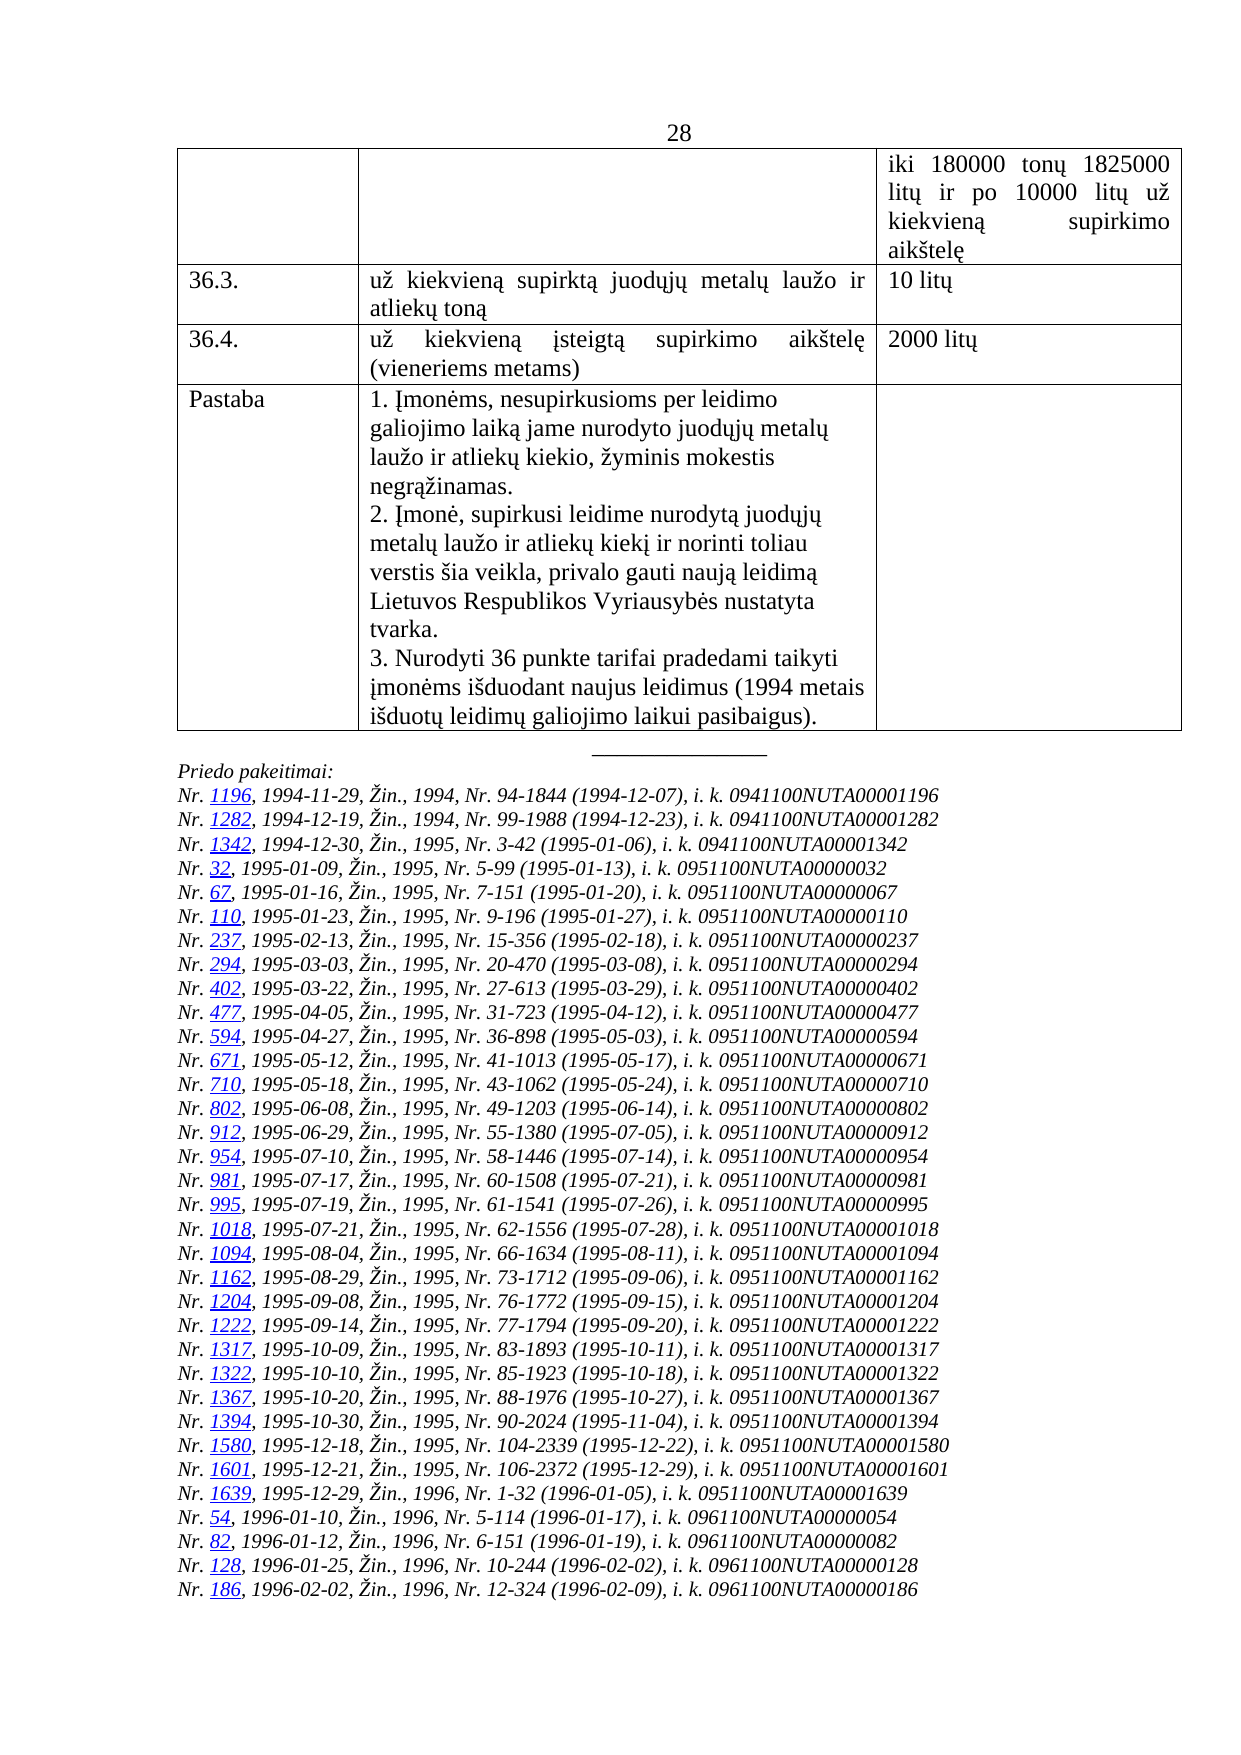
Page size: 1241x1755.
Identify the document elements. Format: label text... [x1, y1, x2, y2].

text Nr. 1367, 1995-10-20, Žin., 1995, Nr. 88-1976 (1995-10-27), i. k. 0951100NUTA00001367 [177, 1385, 1181, 1409]
table_cell [178, 149, 358, 264]
table_cell [877, 385, 1181, 729]
text Nr. 1018, 1995-07-21, Žin., 1995, Nr. 62-1556 (1995-07-28), i. k. 0951100NUTA00001018 [177, 1216, 1181, 1241]
text Nr. 82, 1996-01-12, Žin., 1996, Nr. 6-151 (1996-01-19), i. k. 0961100NUTA00000082 [177, 1529, 1181, 1553]
text Nr. 671, 1995-05-12, Žin., 1995, Nr. 41-1013 (1995-05-17), i. k. 0951100NUTA00000671 [177, 1048, 1181, 1072]
table_cell [359, 149, 876, 264]
text Priedo pakeitimai: [177, 759, 1181, 783]
text Nr. 67, 1995-01-16, Žin., 1995, Nr. 7-151 (1995-01-20), i. k. 0951100NUTA00000067 [177, 879, 1181, 904]
text Nr. 1322, 1995-10-10, Žin., 1995, Nr. 85-1923 (1995-10-18), i. k. 0951100NUTA00001322 [177, 1361, 1181, 1385]
table_cell iki 180000 tonų 1825000 litų ir po 10000 litų už kiekvieną supirkimo aikštelę [877, 149, 1181, 264]
text Nr. 477, 1995-04-05, Žin., 1995, Nr. 31-723 (1995-04-12), i. k. 0951100NUTA00000477 [177, 1000, 1181, 1024]
text ______________ [177, 731, 1181, 759]
text Nr. 1196, 1994-11-29, Žin., 1994, Nr. 94-1844 (1994-12-07), i. k. 0941100NUTA00001196 [177, 783, 1181, 807]
table_cell 36.3. [178, 265, 358, 323]
table_cell už kiekvieną įsteigtą supirkimo aikštelę (vieneriems metams) [359, 325, 876, 383]
table_cell 2000 litų [877, 325, 1181, 383]
text Nr. 1580, 1995-12-18, Žin., 1995, Nr. 104-2339 (1995-12-22), i. k. 0951100NUTA00001580 [177, 1433, 1181, 1457]
text Nr. 954, 1995-07-10, Žin., 1995, Nr. 58-1446 (1995-07-14), i. k. 0951100NUTA00000954 [177, 1144, 1181, 1168]
text Nr. 1601, 1995-12-21, Žin., 1995, Nr. 106-2372 (1995-12-29), i. k. 0951100NUTA00001601 [177, 1457, 1181, 1481]
table_cell Pastaba [178, 385, 358, 729]
text Nr. 402, 1995-03-22, Žin., 1995, Nr. 27-613 (1995-03-29), i. k. 0951100NUTA00000402 [177, 976, 1181, 1000]
text Nr. 1204, 1995-09-08, Žin., 1995, Nr. 76-1772 (1995-09-15), i. k. 0951100NUTA00001204 [177, 1289, 1181, 1313]
text Nr. 995, 1995-07-19, Žin., 1995, Nr. 61-1541 (1995-07-26), i. k. 0951100NUTA00000995 [177, 1192, 1181, 1216]
text Nr. 186, 1996-02-02, Žin., 1996, Nr. 12-324 (1996-02-09), i. k. 0961100NUTA00000186 [177, 1577, 1181, 1601]
text Nr. 1639, 1995-12-29, Žin., 1996, Nr. 1-32 (1996-01-05), i. k. 0951100NUTA00001639 [177, 1481, 1181, 1505]
text Nr. 1282, 1994-12-19, Žin., 1994, Nr. 99-1988 (1994-12-23), i. k. 0941100NUTA00001282 [177, 807, 1181, 831]
text Nr. 32, 1995-01-09, Žin., 1995, Nr. 5-99 (1995-01-13), i. k. 0951100NUTA00000032 [177, 856, 1181, 879]
text Nr. 237, 1995-02-13, Žin., 1995, Nr. 15-356 (1995-02-18), i. k. 0951100NUTA00000237 [177, 928, 1181, 952]
text Nr. 1342, 1994-12-30, Žin., 1995, Nr. 3-42 (1995-01-06), i. k. 0941100NUTA00001342 [177, 831, 1181, 856]
table_cell 1. Įmonėms, nesupirkusioms per leidimo galiojimo laiką jame nurodyto juodųjų metalų laužo ir atliekų kiekio, žyminis mokestis negrąžinamas. 2. Įmonė, supirkusi leidime nurodytą juodųjų metalų laužo ir atliekų kiekį ir norinti toliau verstis šia veikla, privalo gauti naują leidimą Lietuvos Respublikos Vyriausybės nustatyta tvarka. 3. Nurodyti 36 punkte tarifai pradedami taikyti įmonėms išduodant naujus leidimus (1994 metais išduotų leidimų galiojimo laikui pasibaigus). [359, 385, 876, 729]
table_cell 36.4. [178, 325, 358, 383]
text Nr. 1162, 1995-08-29, Žin., 1995, Nr. 73-1712 (1995-09-06), i. k. 0951100NUTA00001162 [177, 1264, 1181, 1289]
table_cell 10 litų [877, 265, 1181, 323]
text Nr. 981, 1995-07-17, Žin., 1995, Nr. 60-1508 (1995-07-21), i. k. 0951100NUTA00000981 [177, 1168, 1181, 1192]
text Nr. 1094, 1995-08-04, Žin., 1995, Nr. 66-1634 (1995-08-11), i. k. 0951100NUTA00001094 [177, 1241, 1181, 1264]
table_cell už kiekvieną supirktą juodųjų metalų laužo ir atliekų toną [359, 265, 876, 323]
text Nr. 1222, 1995-09-14, Žin., 1995, Nr. 77-1794 (1995-09-20), i. k. 0951100NUTA00001222 [177, 1313, 1181, 1337]
text Nr. 128, 1996-01-25, Žin., 1996, Nr. 10-244 (1996-02-02), i. k. 0961100NUTA00000128 [177, 1553, 1181, 1577]
text Nr. 1317, 1995-10-09, Žin., 1995, Nr. 83-1893 (1995-10-11), i. k. 0951100NUTA00001317 [177, 1337, 1181, 1361]
text Nr. 110, 1995-01-23, Žin., 1995, Nr. 9-196 (1995-01-27), i. k. 0951100NUTA00000110 [177, 904, 1181, 928]
text Nr. 802, 1995-06-08, Žin., 1995, Nr. 49-1203 (1995-06-14), i. k. 0951100NUTA00000802 [177, 1096, 1181, 1120]
text Nr. 1394, 1995-10-30, Žin., 1995, Nr. 90-2024 (1995-11-04), i. k. 0951100NUTA00001394 [177, 1409, 1181, 1433]
text Nr. 594, 1995-04-27, Žin., 1995, Nr. 36-898 (1995-05-03), i. k. 0951100NUTA00000594 [177, 1024, 1181, 1048]
text Nr. 294, 1995-03-03, Žin., 1995, Nr. 20-470 (1995-03-08), i. k. 0951100NUTA00000294 [177, 952, 1181, 976]
text Nr. 54, 1996-01-10, Žin., 1996, Nr. 5-114 (1996-01-17), i. k. 0961100NUTA00000054 [177, 1505, 1181, 1529]
text Nr. 710, 1995-05-18, Žin., 1995, Nr. 43-1062 (1995-05-24), i. k. 0951100NUTA00000710 [177, 1072, 1181, 1096]
text Nr. 912, 1995-06-29, Žin., 1995, Nr. 55-1380 (1995-07-05), i. k. 0951100NUTA00000912 [177, 1120, 1181, 1144]
